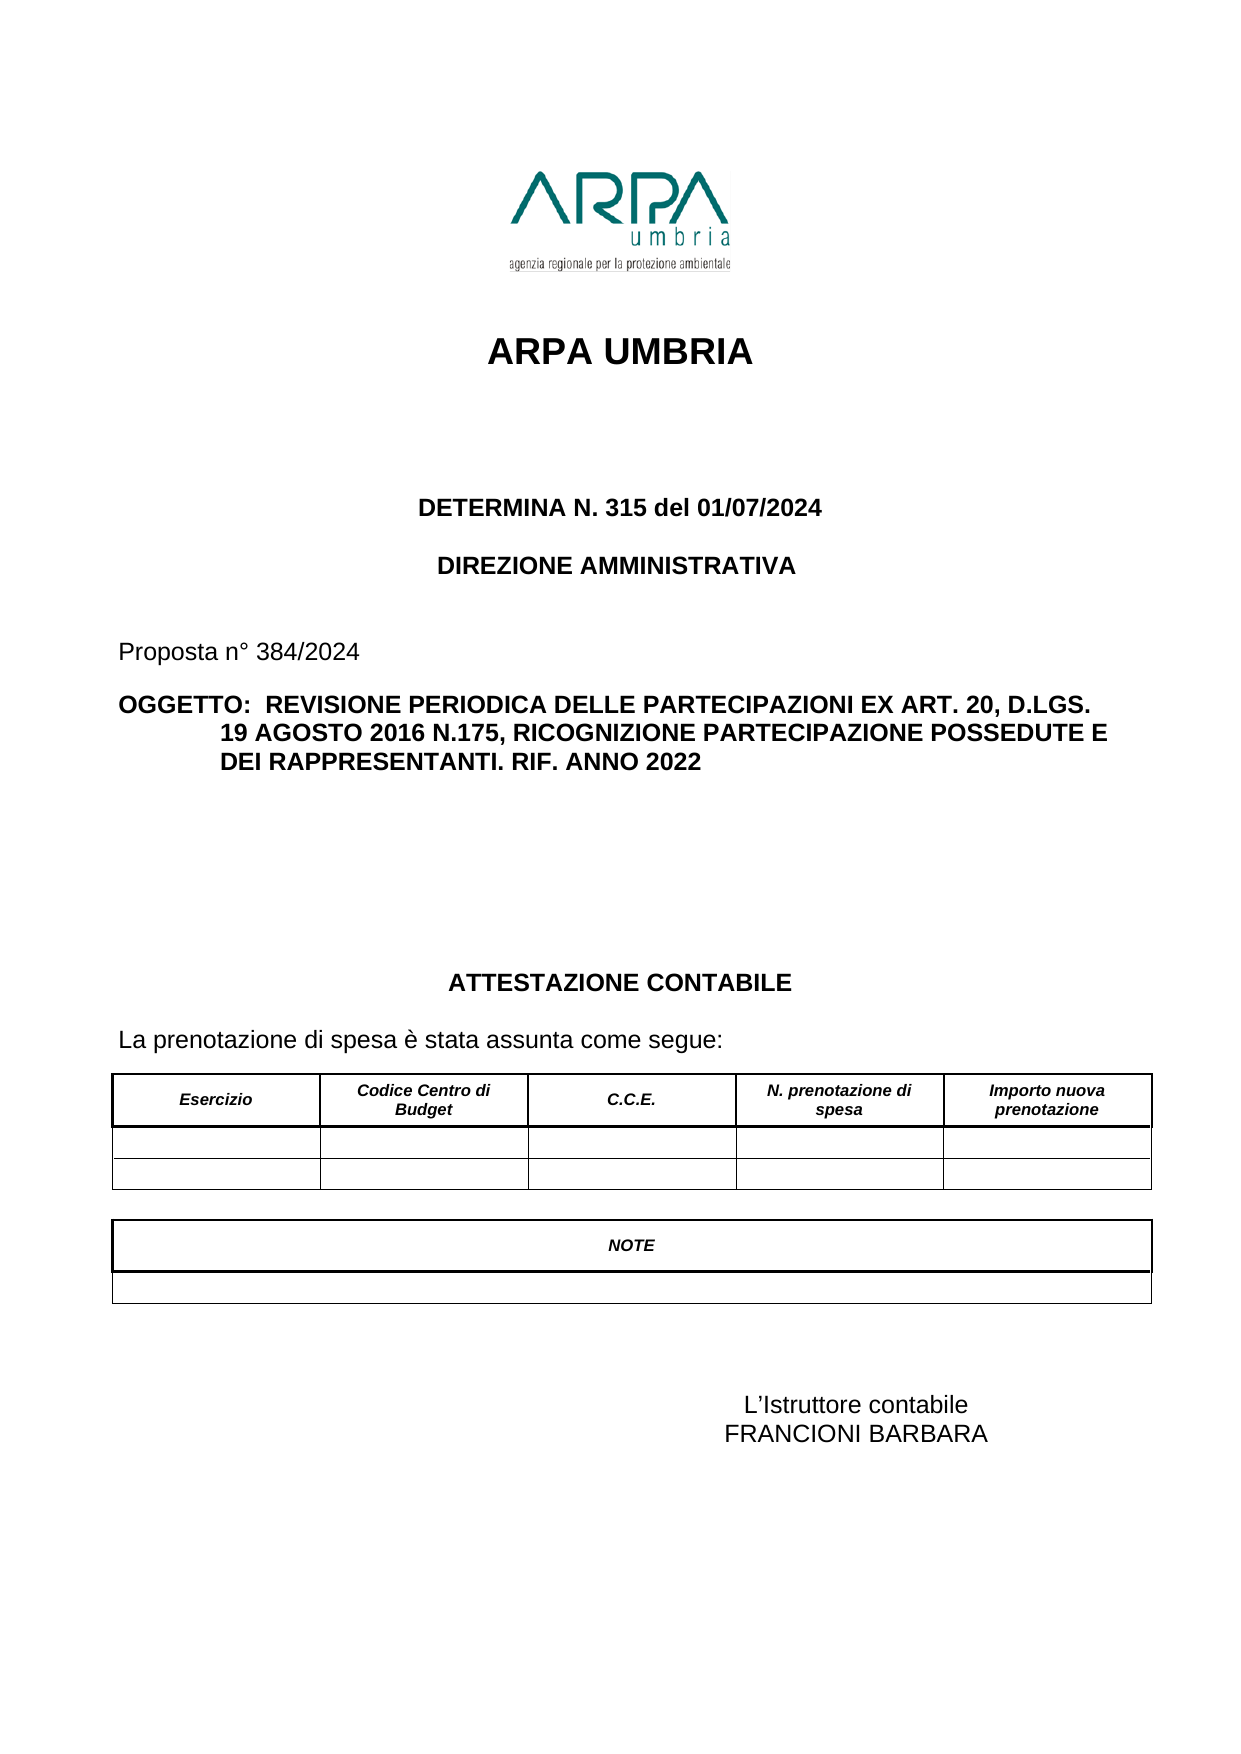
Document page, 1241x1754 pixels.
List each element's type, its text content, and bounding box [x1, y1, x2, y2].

table_cell [737, 1128, 943, 1157]
table_cell [113, 1158, 320, 1189]
table_cell [113, 1128, 320, 1157]
picture [509, 171, 731, 272]
table_header Esercizio [114, 1075, 319, 1124]
table_header Codice Centro di Budget [321, 1075, 527, 1124]
text L’Istruttore contabile [590, 1390, 1122, 1419]
table_cell [737, 1159, 943, 1189]
text DETERMINA N. 315 del 01/07/2024 [118, 493, 1122, 522]
text Proposta n° 384/2024 [118, 637, 1122, 666]
text La prenotazione di spesa è stata assunta come segue: [118, 1025, 1122, 1054]
text OGGETTO: REVISIONE PERIODICA DELLE PARTECIPAZIONI EX ART. 20, D.LGS. 19 AGOSTO 2016 N.175, RICOGNIZIONE PARTECIPAZIONE POSSEDUTE E DEI RAPPRESENTANTI. RIF. ANNO 2022 [118, 690, 1122, 776]
table_cell [944, 1125, 1151, 1157]
table_header Importo nuova prenotazione [945, 1075, 1151, 1124]
text DIREZIONE AMMINISTRATIVA [118, 551, 1122, 579]
table_header N. prenotazione di spesa [737, 1075, 943, 1124]
text ATTESTAZIONE CONTABILE [118, 968, 1122, 996]
table_cell [944, 1158, 1151, 1189]
table_cell [321, 1159, 528, 1189]
table_cell [529, 1159, 736, 1189]
text FRANCIONI BARBARA [590, 1419, 1122, 1448]
table_cell [529, 1128, 736, 1157]
table_cell [321, 1128, 528, 1157]
table_header NOTE [114, 1221, 1151, 1270]
table_header C.C.E. [529, 1075, 735, 1124]
table_cell [113, 1270, 1151, 1303]
